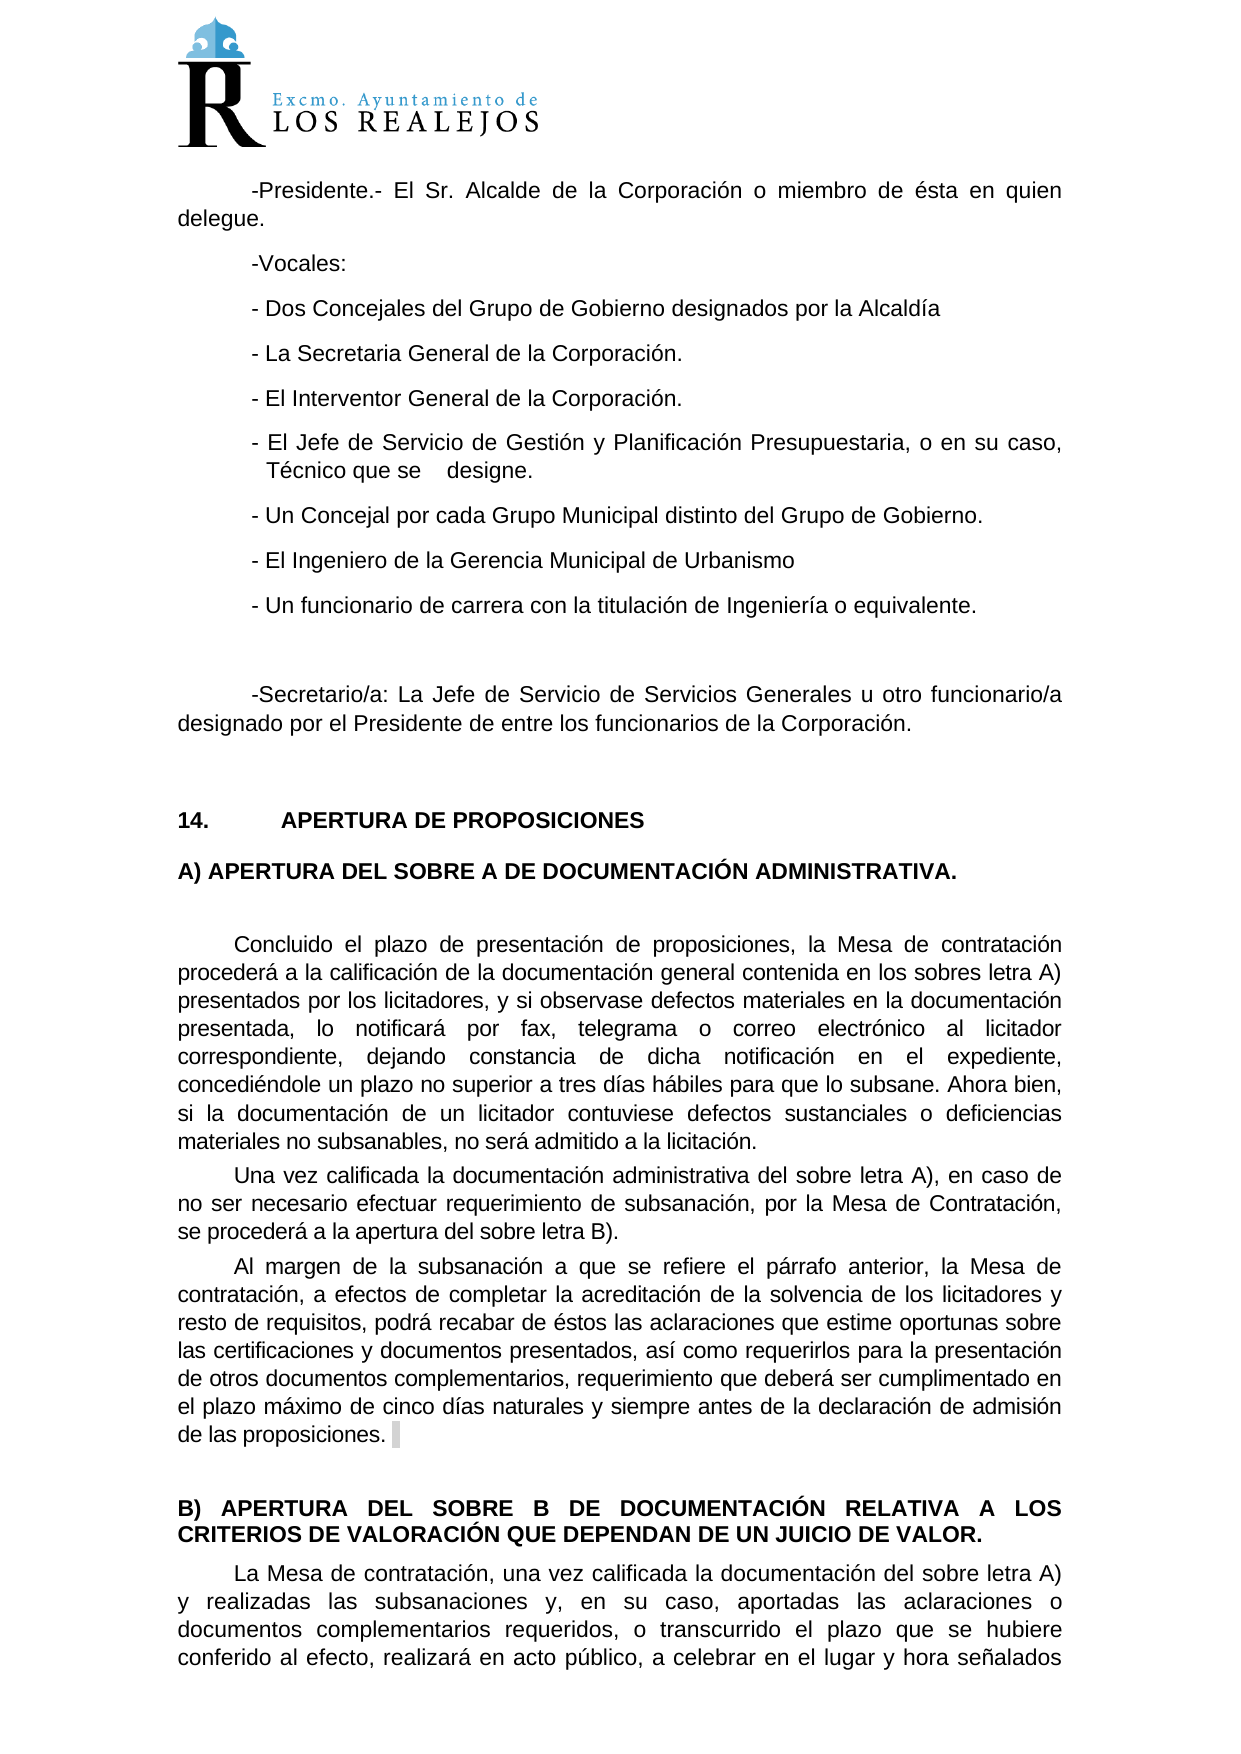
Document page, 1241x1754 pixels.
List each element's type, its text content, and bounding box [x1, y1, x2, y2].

text B) APERTURA DEL SOBRE B DE DOCUMENTACIÓN RELATIVA A LOS CRITERIOS DE VALORACIÓN QUE DEPENDAN DE UN JUICIO DE VALOR. [177, 1494, 1063, 1547]
text Al margen de la subsanación a que se refiere el párrafo anterior, la Mesa de contratación, a efectos de completar la acreditación de la solvencia de los licitadores y resto de requisitos, podrá recabar de éstos las aclaraciones que estime oportunas sobre las certificaciones y documentos presentados, así como requerirlos para la presentación de otros documentos complementarios, requerimiento que deberá ser cumplimentado en el plazo máximo de cinco días naturales y siempre antes de la declaración de admisión de las proposiciones. [177, 1253, 1063, 1448]
text Concluido el plazo de presentación de proposiciones, la Mesa de contratación procederá a la calificación de la documentación general contenida en los sobres letra A) presentados por los licitadores, y si observase defectos materiales en la documentación presentada, lo notificará por fax, telegrama o correo electrónico al licitador correspondiente, dejando constancia de dicha notificación en el expediente, concediéndole un plazo no superior a tres días hábiles para que lo subsane. Ahora bien, si la documentación de un licitador contuviese defectos sustanciales o deficiencias materiales no subsanables, no será admitido a la licitación. [177, 931, 1063, 1154]
text - El Ingeniero de la Gerencia Municipal de Urbanismo [177, 547, 1063, 573]
text -Vocales: [177, 250, 1063, 276]
text A) APERTURA DEL SOBRE A DE DOCUMENTACIÓN ADMINISTRATIVA. [177, 858, 1063, 884]
text -Presidente.- El Sr. Alcalde de la Corporación o miembro de ésta en quien delegue. [177, 177, 1063, 232]
text - Un Concejal por cada Grupo Municipal distinto del Grupo de Gobierno. [177, 502, 1063, 528]
text - La Secretaria General de la Corporación. [177, 340, 1063, 366]
text - Un funcionario de carrera con la titulación de Ingeniería o equivalente. [177, 592, 1063, 618]
text Una vez calificada la documentación administrativa del sobre letra A), en caso de no ser necesario efectuar requerimiento de subsanación, por la Mesa de Contratación, se procederá a la apertura del sobre letra B). [177, 1162, 1063, 1244]
text - Dos Concejales del Grupo de Gobierno designados por la Alcaldía [177, 295, 1063, 321]
text La Mesa de contratación, una vez calificada la documentación del sobre letra A) y realizadas las subsanaciones y, en su caso, aportadas las aclaraciones o documentos complementarios requeridos, o transcurrido el plazo que se hubiere conferido al efecto, realizará en acto público, a celebrar en el lugar y hora señalados [177, 1560, 1063, 1671]
text - El Jefe de Servicio de Gestión y Planificación Presupuestaria, o en su caso, Técnico que se designe. [251, 429, 1063, 484]
text - El Interventor General de la Corporación. [177, 384, 1063, 411]
text -Secretario/a: La Jefe de Servicio de Servicios Generales u otro funcionario/a designado por el Presidente de entre los funcionarios de la Corporación. [177, 681, 1063, 736]
list APERTURA DE PROPOSICIONES [177, 807, 1063, 833]
